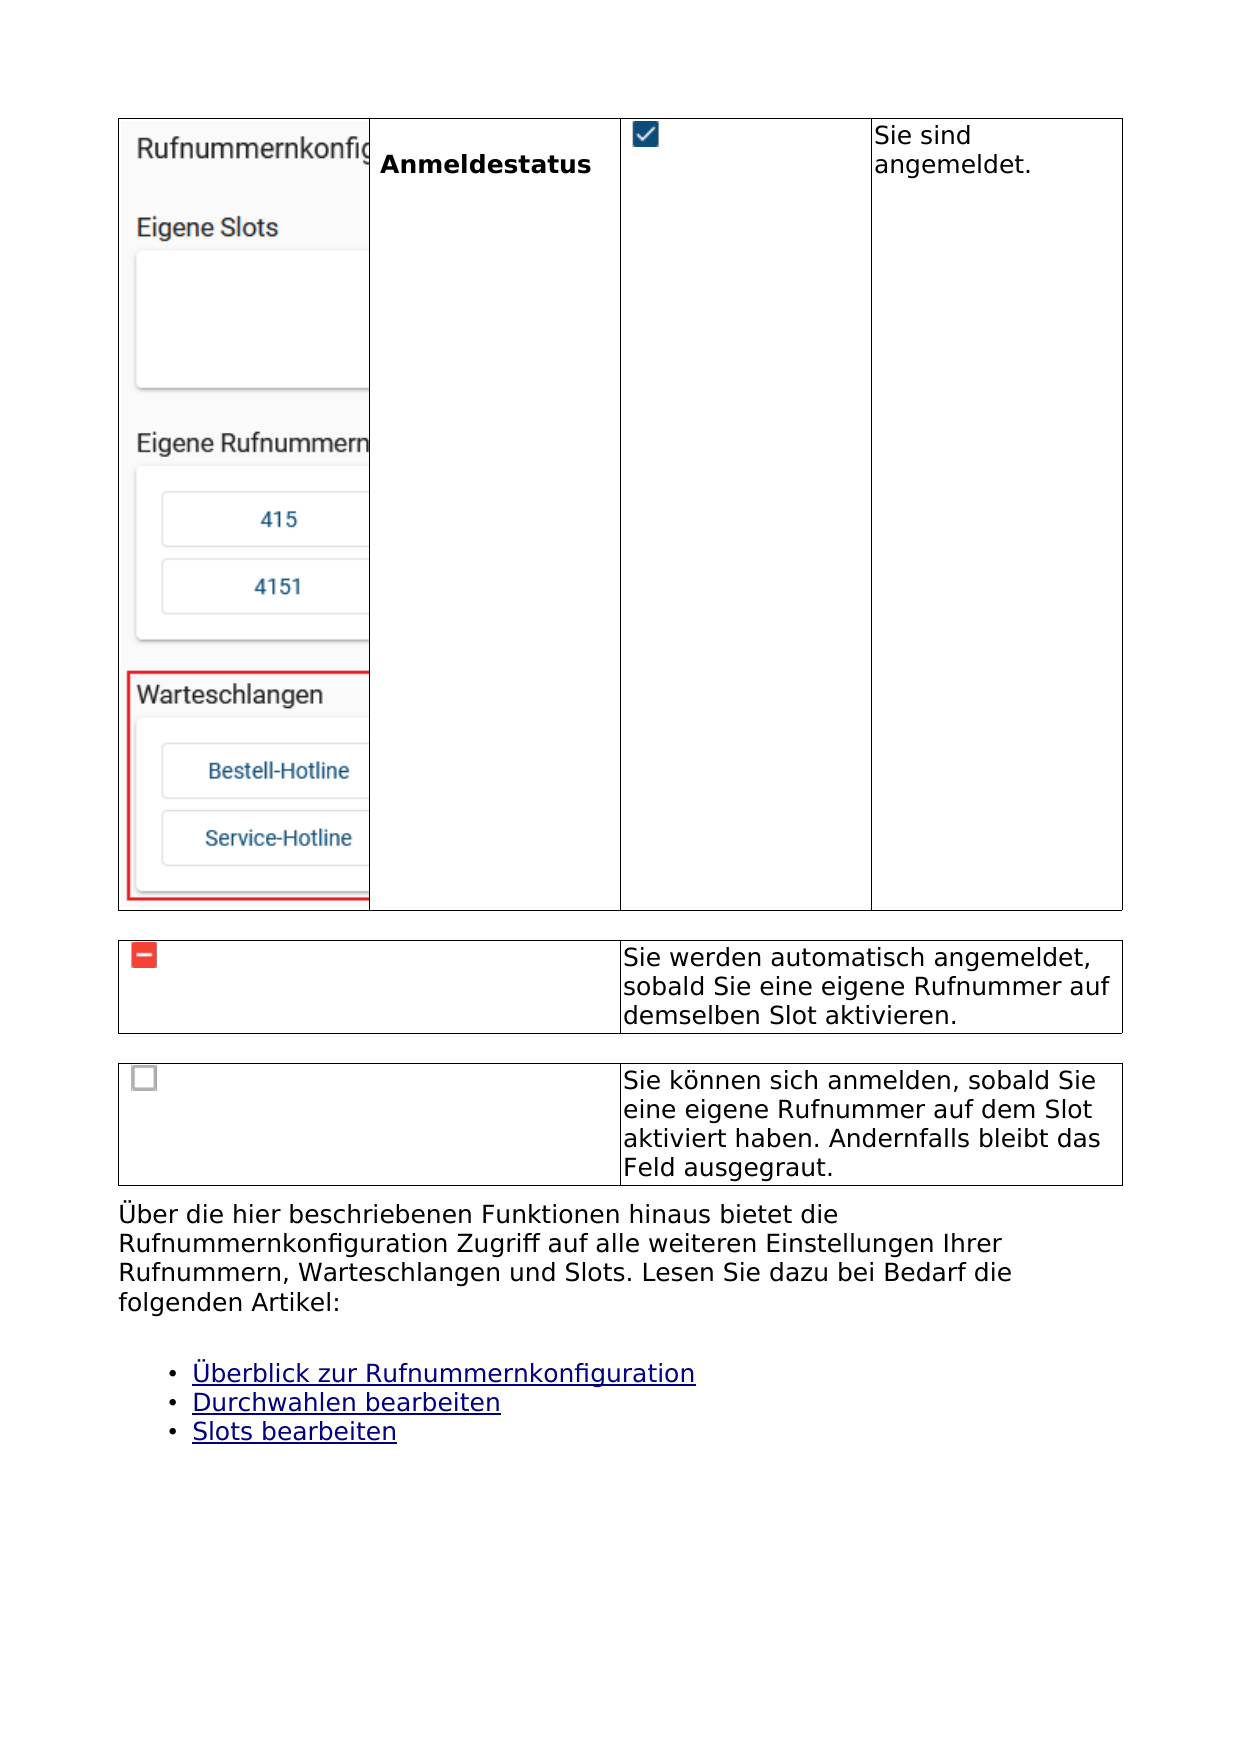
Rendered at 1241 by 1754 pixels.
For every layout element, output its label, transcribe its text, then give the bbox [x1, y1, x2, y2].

picture [622, 121, 670, 147]
table_header [119, 941, 620, 1033]
list Slots bearbeiten [177, 1417, 1122, 1446]
list Durchwahlen bearbeiten [177, 1388, 1122, 1417]
table_header [119, 1064, 620, 1185]
table_header Sie können sich anmelden, sobald Sie eine eigene Rufnummer auf dem Slot aktiviert haben. Andernfalls bleibt das Feld ausgegraut. [621, 1064, 1122, 1185]
picture [121, 121, 369, 907]
picture [121, 942, 168, 968]
picture [121, 1065, 168, 1091]
list Überblick zur Rufnummernkonfiguration [177, 1359, 1122, 1388]
table_header Sie sind angemeldet. [872, 119, 1122, 910]
table_header [621, 119, 871, 910]
table_header Sie werden automatisch angemeldet, sobald Sie eine eigene Rufnummer auf demselben Slot aktivieren. [621, 941, 1122, 1033]
text Über die hier beschriebenen Funktionen hinaus bietet die Rufnummernkonfiguration Zugriff auf alle weiteren Einstellungen Ihrer Rufnummern, Warteschlangen und Slots. Lesen Sie dazu bei Bedarf die folgenden Artikel: [118, 1200, 1122, 1317]
table_header [119, 119, 369, 910]
table_header Anmeldestatus [370, 119, 620, 910]
